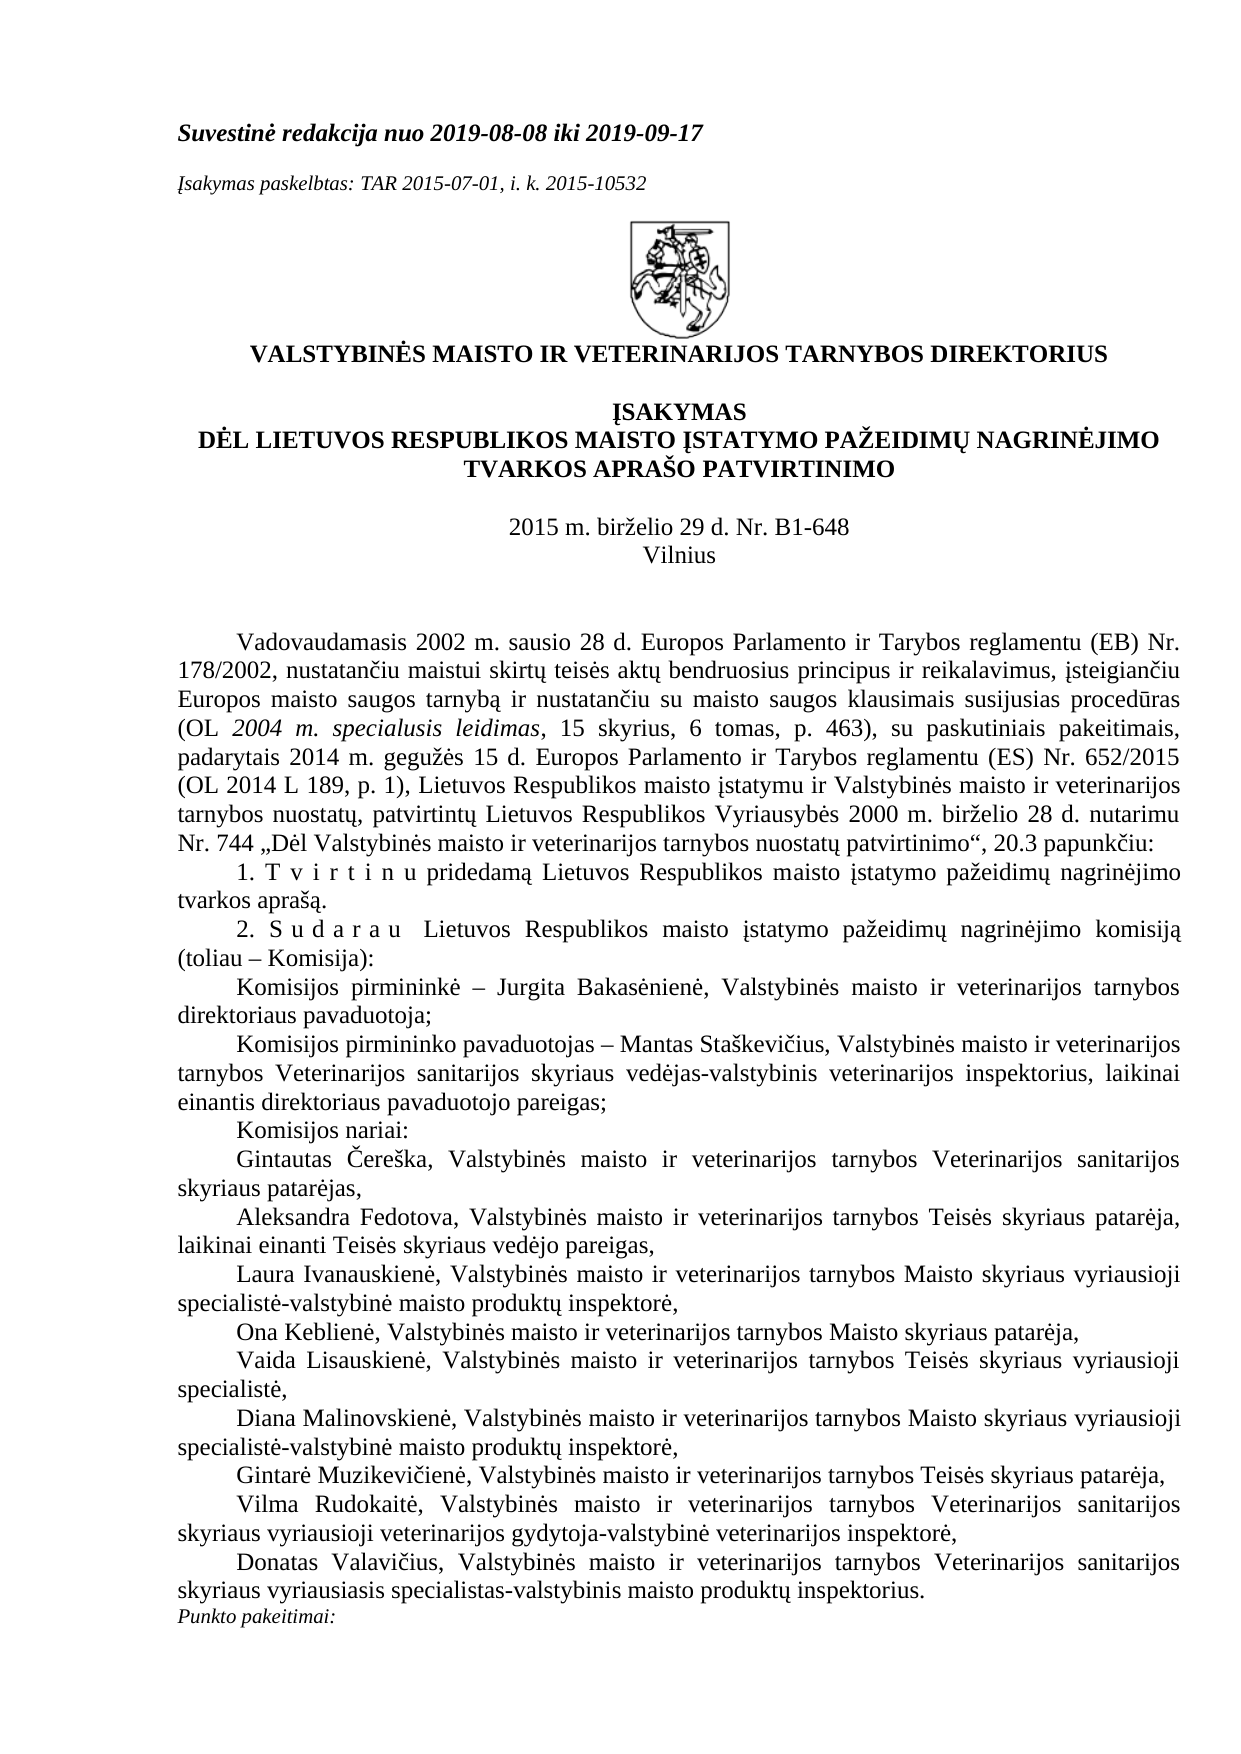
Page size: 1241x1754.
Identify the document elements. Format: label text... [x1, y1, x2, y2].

text Ona Keblienė, Valstybinės maisto ir veterinarijos tarnybos Maisto skyriaus patarėja, [177, 1317, 1181, 1345]
text 2. Sudarau Lietuvos Respublikos maisto įstatymo pažeidimų nagrinėjimo komisiją (toliau – Komisija): [177, 914, 1181, 972]
text Gintautas Čereška, Valstybinės maisto ir veterinarijos tarnybos Veterinarijos sanitarijos skyriaus patarėjas, [177, 1144, 1181, 1202]
text Gintarė Muzikevičienė, Valstybinės maisto ir veterinarijos tarnybos Teisės skyriaus patarėja, [177, 1460, 1181, 1489]
text Vadovaudamasis 2002 m. sausio 28 d. Europos Parlamento ir Tarybos reglamentu (EB) Nr. 178/2002, nustatančiu maistui skirtų teisės aktų bendruosius principus ir reikalavimus, įsteigiančiu Europos maisto saugos tarnybą ir nustatančiu su maisto saugos klausimais susijusias procedūras (OL 2004 m. specialusis leidimas, 15 skyrius, 6 tomas, p. 463), su paskutiniais pakeitimais, padarytais 2014 m. gegužės 15 d. Europos Parlamento ir Tarybos reglamentu (ES) Nr. 652/2015 (OL 2014 L 189, p. 1), Lietuvos Respublikos maisto įstatymu ir Valstybinės maisto ir veterinarijos tarnybos nuostatų, patvirtintų Lietuvos Respublikos Vyriausybės 2000 m. birželio 28 d. nutarimu Nr. 744 „Dėl Valstybinės maisto ir veterinarijos tarnybos nuostatų patvirtinimo“, 20.3 papunkčiu: [177, 627, 1181, 857]
text Donatas Valavičius, Valstybinės maisto ir veterinarijos tarnybos Veterinarijos sanitarijos skyriaus vyriausiasis specialistas-valstybinis maisto produktų inspektorius. [177, 1547, 1181, 1604]
text Aleksandra Fedotova, Valstybinės maisto ir veterinarijos tarnybos Teisės skyriaus patarėja, laikinai einanti Teisės skyriaus vedėjo pareigas, [177, 1202, 1181, 1259]
text Laura Ivanauskienė, Valstybinės maisto ir veterinarijos tarnybos Maisto skyriaus vyriausioji specialistė-valstybinė maisto produktų inspektorė, [177, 1259, 1181, 1317]
text Vilma Rudokaitė, Valstybinės maisto ir veterinarijos tarnybos Veterinarijos sanitarijos skyriaus vyriausioji veterinarijos gydytoja-valstybinė veterinarijos inspektorė, [177, 1489, 1181, 1547]
text Vilnius [177, 540, 1181, 569]
text Komisijos pirmininko pavaduotojas – Mantas Staškevičius, Valstybinės maisto ir veterinarijos tarnybos Veterinarijos sanitarijos skyriaus vedėjas-valstybinis veterinarijos inspektorius, laikinai einantis direktoriaus pavaduotojo pareigas; [177, 1029, 1181, 1115]
text Įsakymas paskelbtas: TAR 2015-07-01, i. k. 2015-10532 [177, 171, 1181, 195]
text Komisijos nariai: [177, 1115, 1181, 1144]
text 1. T v i r t i n u pridedamą Lietuvos Respublikos maisto įstatymo pažeidimų nagrinėjimo tvarkos aprašą. [177, 857, 1181, 914]
text Diana Malinovskienė, Valstybinės maisto ir veterinarijos tarnybos Maisto skyriaus vyriausioji specialistė-valstybinė maisto produktų inspektorė, [177, 1403, 1181, 1460]
text Punkto pakeitimai: [177, 1604, 1181, 1628]
text Suvestinė redakcija nuo 2019-08-08 iki 2019-09-17 [177, 118, 1181, 147]
text VALSTYBINĖS MAISTO IR VETERINARIJOS TARNYBOS DIREKTORIUS [177, 339, 1181, 368]
text Vaida Lisauskienė, Valstybinės maisto ir veterinarijos tarnybos Teisės skyriaus vyriausioji specialistė, [177, 1345, 1181, 1403]
text Komisijos pirmininkė – Jurgita Bakasėnienė, Valstybinės maisto ir veterinarijos tarnybos direktoriaus pavaduotoja; [177, 972, 1181, 1029]
text DĖL LIETUVOS RESPUBLIKOS MAISTO ĮSTATYMO PAŽEIDIMŲ NAGRINĖJIMO TVARKOS APRAŠO PATVIRTINIMO [177, 425, 1181, 483]
text 2015 m. birželio 29 d. Nr. B1-648 [177, 512, 1181, 540]
text ĮSAKYMAS [177, 397, 1181, 425]
